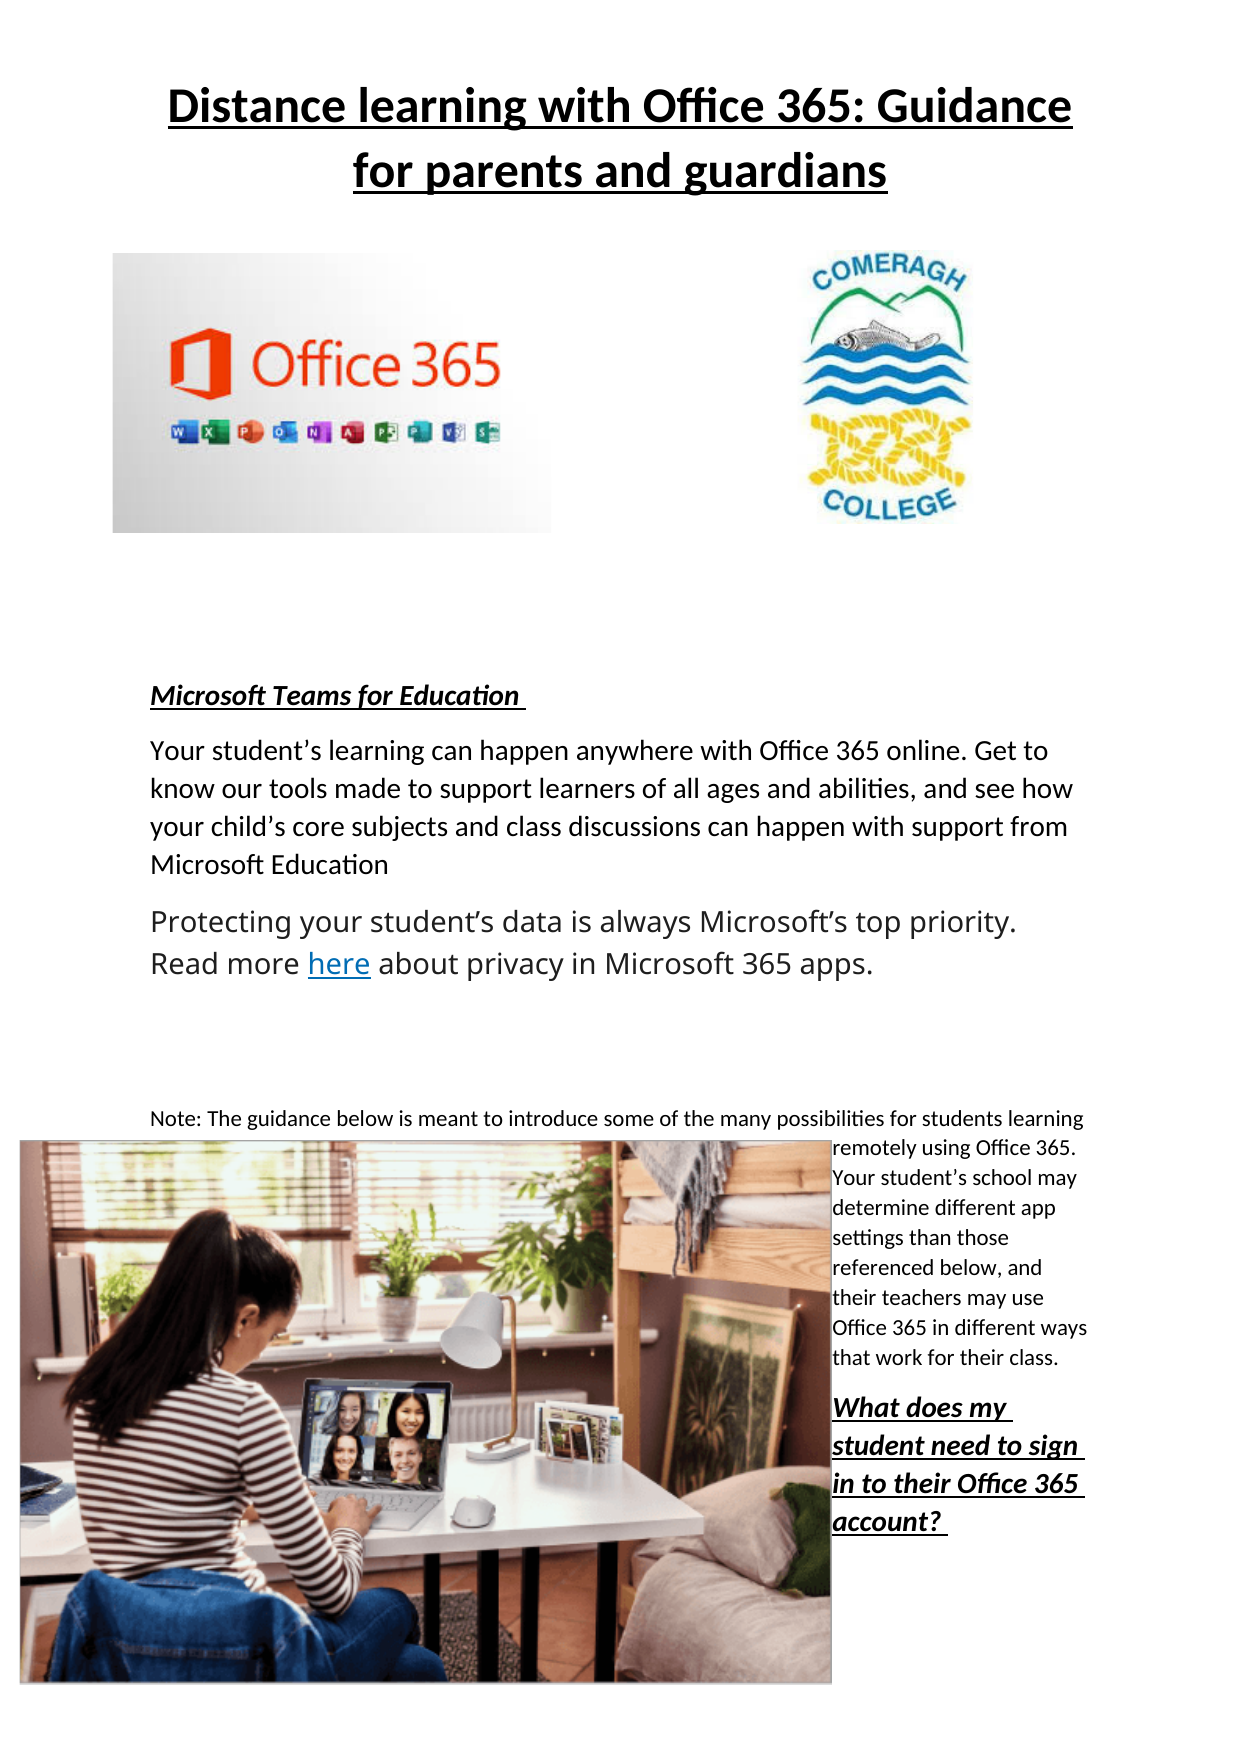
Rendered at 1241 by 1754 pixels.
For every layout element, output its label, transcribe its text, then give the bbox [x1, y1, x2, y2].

text Microsoft Teams for Education [150, 677, 1090, 713]
text Protecting your student’s data is always Microsoft’s top priority. Read more here about privacy in Microsoft 365 apps. [150, 901, 1090, 983]
text Your student’s learning can happen anywhere with Office 365 online. Get to know our tools made to support learners of all ages and abilities, and see how your child’s core subjects and class discussions can happen with support from Microsoft Education [150, 732, 1090, 882]
text Distance learning with Office 365: Guidance for parents and guardians [150, 74, 1090, 200]
text What does my student need to sign in to their Office 365 account? [832, 1389, 1090, 1539]
text Note: The guidance below is meant to introduce some of the many possibilities for students learning remotely using Office 365. Your student’s school may determine different app settings than those referenced below, and their teachers may use Office 365 in different ways that work for their class. [150, 1104, 1090, 1371]
